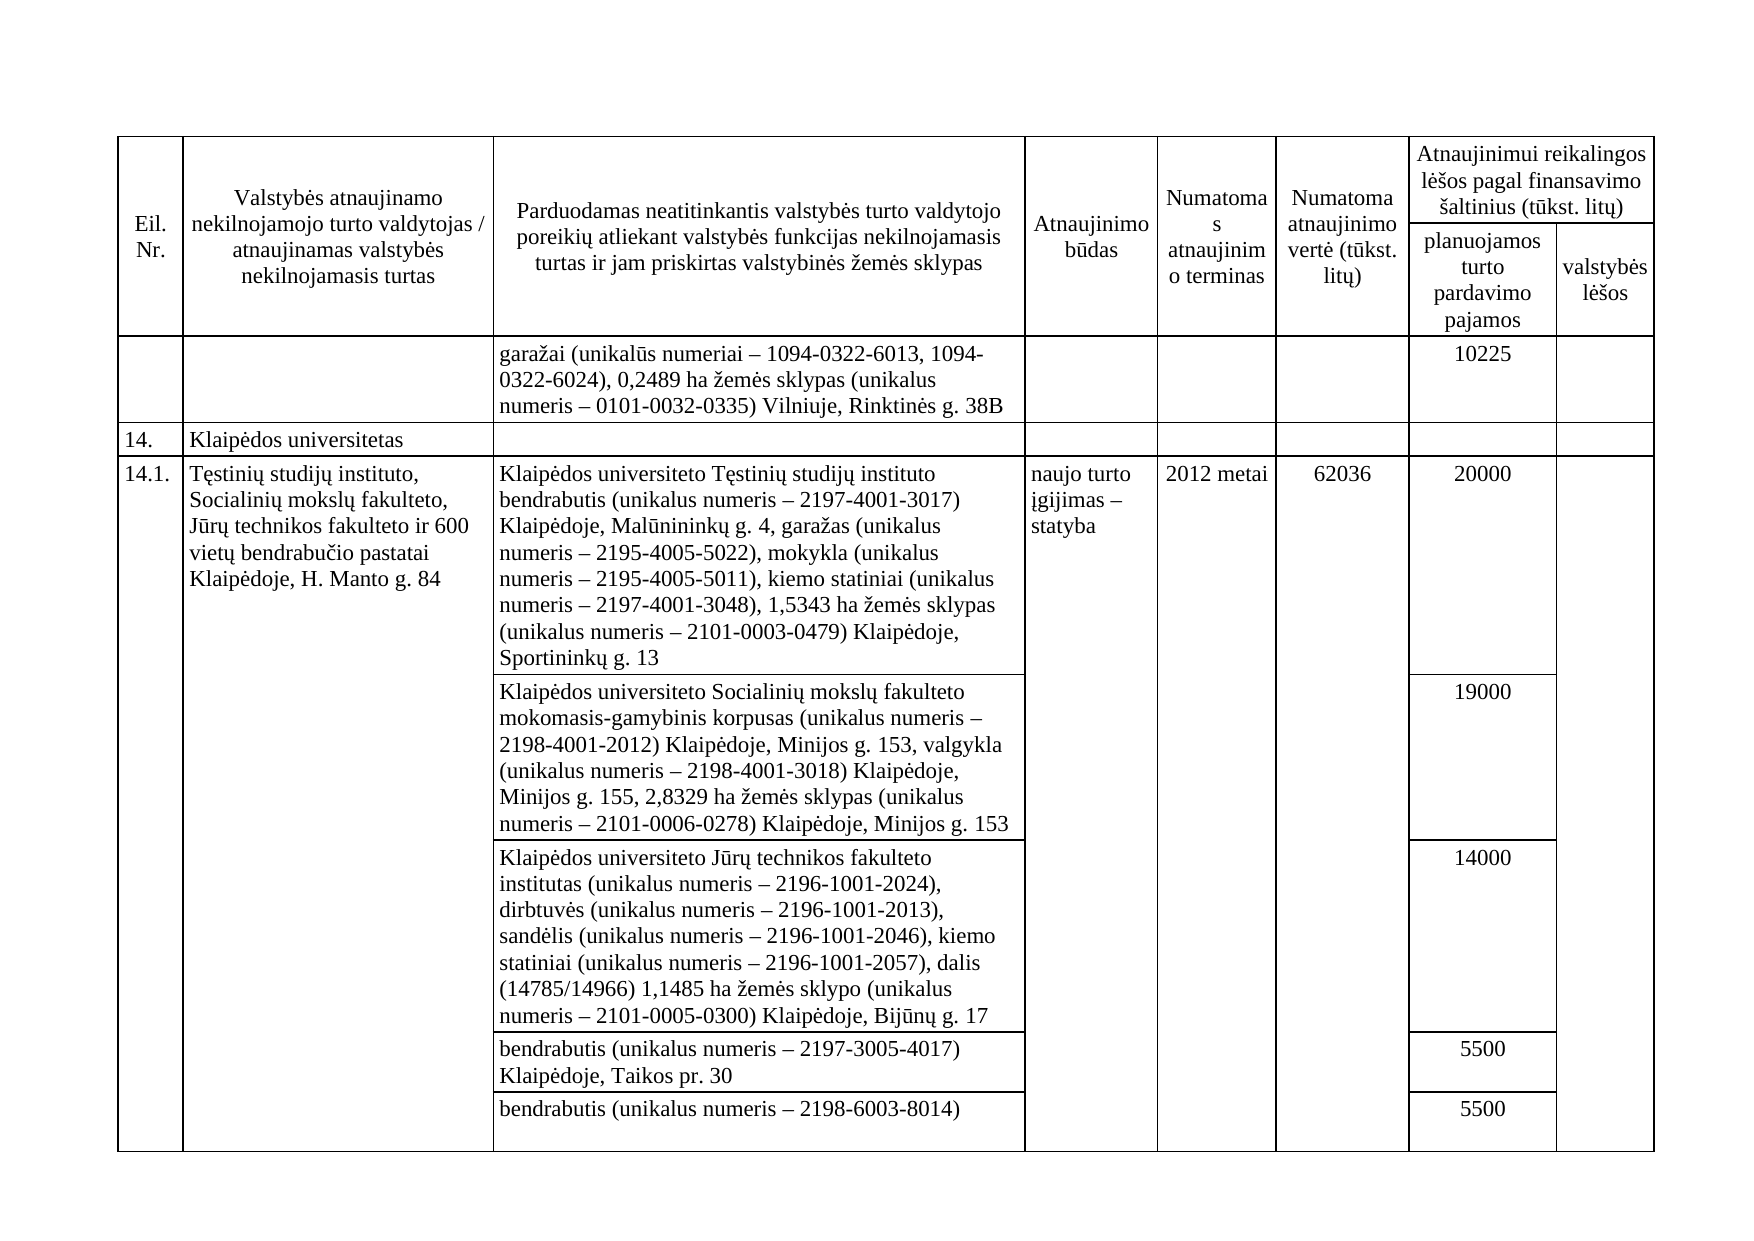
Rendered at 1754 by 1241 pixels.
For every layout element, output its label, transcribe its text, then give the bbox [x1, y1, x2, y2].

table_cell 5500 [1410, 1093, 1556, 1151]
table_cell [1277, 337, 1408, 422]
table_cell Klaipėdos universitetas [184, 423, 493, 455]
table_header Numatomas atnaujinimo terminas [1158, 137, 1275, 335]
table_cell [1557, 457, 1653, 1151]
table_header Parduodamas neatitinkantis valstybės turto valdytojo poreikių atliekant valstybės funkcijas nekilnojamasis turtas ir jam priskirtas valstybinės žemės sklypas [494, 137, 1024, 335]
table_cell Klaipėdos universiteto Jūrų technikos fakulteto institutas (unikalus numeris – 2196-1001-2024), dirbtuvės (unikalus numeris – 2196-1001-2013), sandėlis (unikalus numeris – 2196-1001-2046), kiemo statiniai (unikalus numeris – 2196-1001-2057), dalis (14785/14966) 1,1485 ha žemės sklypo (unikalus numeris – 2101-0005-0300) Klaipėdoje, Bijūnų g. 17 [494, 841, 1024, 1031]
table_cell bendrabutis (unikalus numeris – 2198-6003-8014) [494, 1093, 1024, 1151]
table_cell 20000 [1410, 457, 1556, 673]
table_cell Klaipėdos universiteto Socialinių mokslų fakulteto mokomasis-gamybinis korpusas (unikalus numeris – 2198-4001-2012) Klaipėdoje, Minijos g. 153, valgykla (unikalus numeris – 2198-4001-3018) Klaipėdoje, Minijos g. 155, 2,8329 ha žemės sklypas (unikalus numeris – 2101-0006-0278) Klaipėdoje, Minijos g. 153 [494, 675, 1024, 839]
table_cell garažai (unikalūs numeriai – 1094-0322-6013, 1094-0322-6024), 0,2489 ha žemės sklypas (unikalus numeris – 0101-0032-0335) Vilniuje, Rinktinės g. 38B [494, 337, 1024, 422]
table_cell [184, 337, 493, 422]
table_cell 10225 [1410, 337, 1556, 422]
table_cell bendrabutis (unikalus numeris – 2197-3005-4017) Klaipėdoje, Taikos pr. 30 [494, 1033, 1024, 1091]
table_cell 2012 metai [1158, 457, 1275, 1151]
table_cell 62036 [1277, 457, 1408, 1151]
table_cell Tęstinių studijų instituto, Socialinių mokslų fakulteto, Jūrų technikos fakulteto ir 600 vietų bendrabučio pastatai Klaipėdoje, H. Manto g. 84 [184, 457, 493, 1151]
table_cell [1158, 337, 1275, 422]
table_cell [1158, 423, 1275, 455]
table_cell Klaipėdos universiteto Tęstinių studijų instituto bendrabutis (unikalus numeris – 2197-4001-3017) Klaipėdoje, Malūnininkų g. 4, garažas (unikalus numeris – 2195-4005-5022), mokykla (unikalus numeris – 2195-4005-5011), kiemo statiniai (unikalus numeris – 2197-4001-3048), 1,5343 ha žemės sklypas (unikalus numeris – 2101-0003-0479) Klaipėdoje, Sportininkų g. 13 [494, 457, 1024, 673]
table_cell valstybės lėšos [1557, 224, 1653, 335]
table_cell 19000 [1410, 675, 1556, 839]
table_cell 14000 [1410, 841, 1556, 1031]
table_header Atnaujinimo būdas [1026, 137, 1157, 335]
table_cell [1277, 423, 1408, 455]
table_header Numatoma atnaujinimo vertė (tūkst. litų) [1277, 137, 1408, 335]
table_cell 14.1. [119, 457, 182, 1151]
table_header Atnaujinimui reikalingos lėšos pagal finansavimo šaltinius (tūkst. litų) [1410, 137, 1653, 222]
table_cell 14. [119, 423, 182, 455]
table_cell naujo turto įgijimas – statyba [1026, 457, 1157, 1151]
table_cell [494, 423, 1024, 455]
table_cell [1026, 423, 1157, 455]
table_cell planuojamos turto pardavimo pajamos [1410, 224, 1556, 335]
table_cell [1026, 337, 1157, 422]
table_cell [1557, 423, 1653, 455]
table_cell [1557, 337, 1653, 422]
table_cell [1410, 423, 1556, 455]
table_header Eil. Nr. [119, 137, 182, 335]
table_cell 5500 [1410, 1033, 1556, 1091]
table_cell [119, 337, 182, 422]
table_header Valstybės atnaujinamo nekilnojamojo turto valdytojas / atnaujinamas valstybės nekilnojamasis turtas [184, 137, 493, 335]
